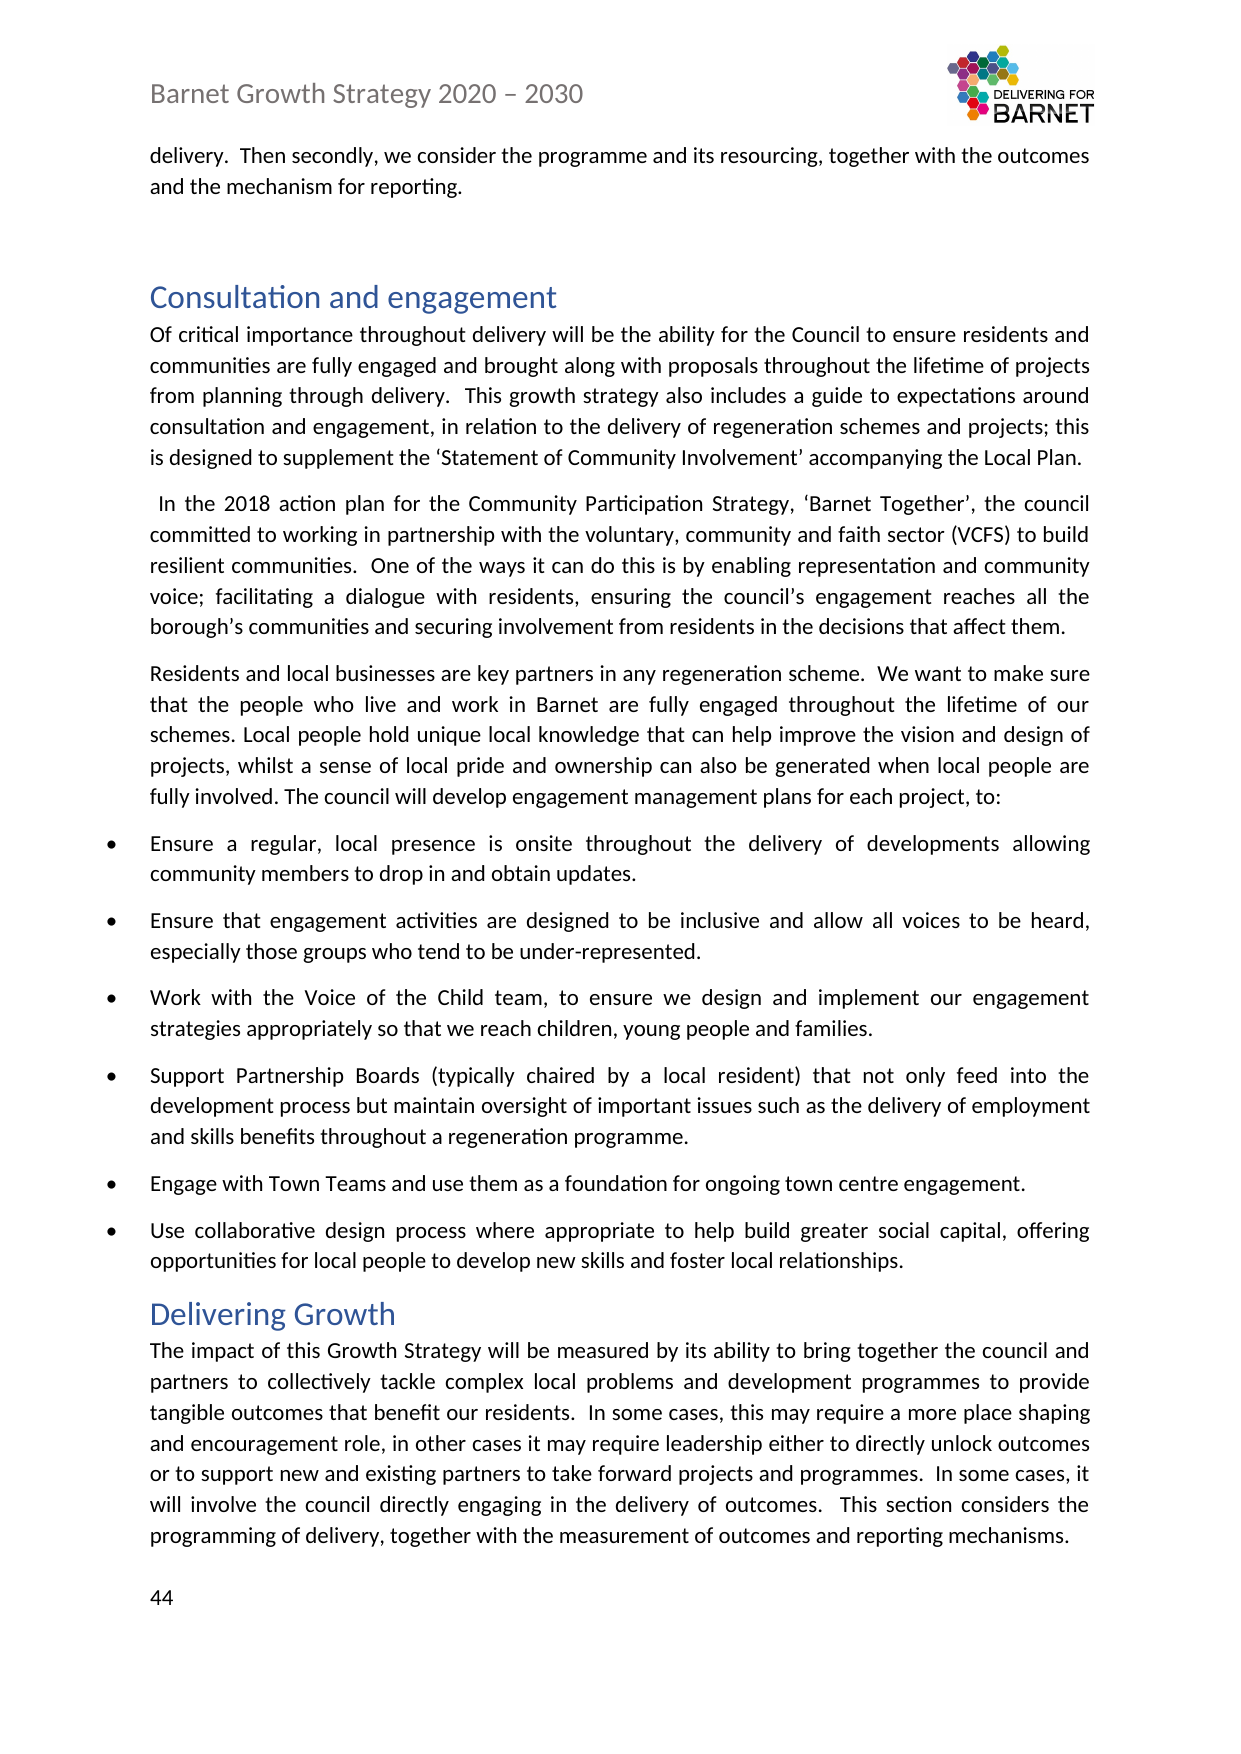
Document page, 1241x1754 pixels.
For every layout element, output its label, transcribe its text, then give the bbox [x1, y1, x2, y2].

list Engage with Town Teams and use them as a foundation for ongoing town centre engagement. [106, 1169, 1092, 1197]
subtitle Delivering Growth [149, 1293, 1102, 1334]
subtitle Consultation and engagement [149, 276, 1102, 317]
text The impact of this Growth Strategy will be measured by its ability to bring together the council and partners to collectively tackle complex local problems and development programmes to provide tangible outcomes that benefit our residents. In some cases, this may require a more place shaping and encouragement role, in other cases it may require leadership either to directly unlock outcomes or to support new and existing partners to take forward projects and programmes. In some cases, it will involve the council directly engaging in the delivery of outcomes. This section considers the programming of delivery, together with the measurement of outcomes and reporting mechanisms. [149, 1337, 1092, 1549]
text Of critical importance throughout delivery will be the ability for the Council to ensure residents and communities are fully engaged and brought along with proposals throughout the lifetime of projects from planning through delivery. This growth strategy also includes a guide to expectations around consultation and engagement, in relation to the delivery of regeneration schemes and projects; this is designed to supplement the ‘Statement of Community Involvement’ accompanying the Local Plan. [149, 320, 1092, 471]
list Ensure a regular, local presence is onsite throughout the delivery of developments allowing community members to drop in and obtain updates. [106, 829, 1092, 887]
text In the 2018 action plan for the Community Participation Strategy, ‘Barnet Together’, the council committed to working in partnership with the voluntary, community and faith sector (VCFS) to build resilient communities. One of the ways it can do this is by enabling representation and community voice; facilitating a dialogue with residents, ensuring the council’s engagement reaches all the borough’s communities and securing involvement from residents in the decisions that affect them. [149, 489, 1092, 641]
list Support Partnership Boards (typically chaired by a local resident) that not only feed into the development process but maintain oversight of important issues such as the delivery of employment and skills benefits throughout a regeneration programme. [106, 1061, 1092, 1150]
list Work with the Voice of the Child team, to ensure we design and implement our engagement strategies appropriately so that we reach children, young people and families. [106, 983, 1092, 1042]
list Ensure that engagement activities are designed to be inclusive and allow all voices to be heard, especially those groups who tend to be under-represented. [106, 906, 1092, 965]
text delivery. Then secondly, we consider the programme and its resourcing, together with the outcomes and the mechanism for reporting. [149, 141, 1092, 200]
text Residents and local businesses are key partners in any regeneration scheme. We want to make sure that the people who live and work in Barnet are fully engaged throughout the lifetime of our schemes. Local people hold unique local knowledge that can help improve the vision and design of projects, whilst a sense of local pride and ownership can also be generated when local people are fully involved. The council will develop engagement management plans for each project, to: [149, 659, 1092, 810]
list Use collaborative design process where appropriate to help build greater social capital, offering opportunities for local people to develop new skills and foster local relationships. [106, 1216, 1092, 1274]
